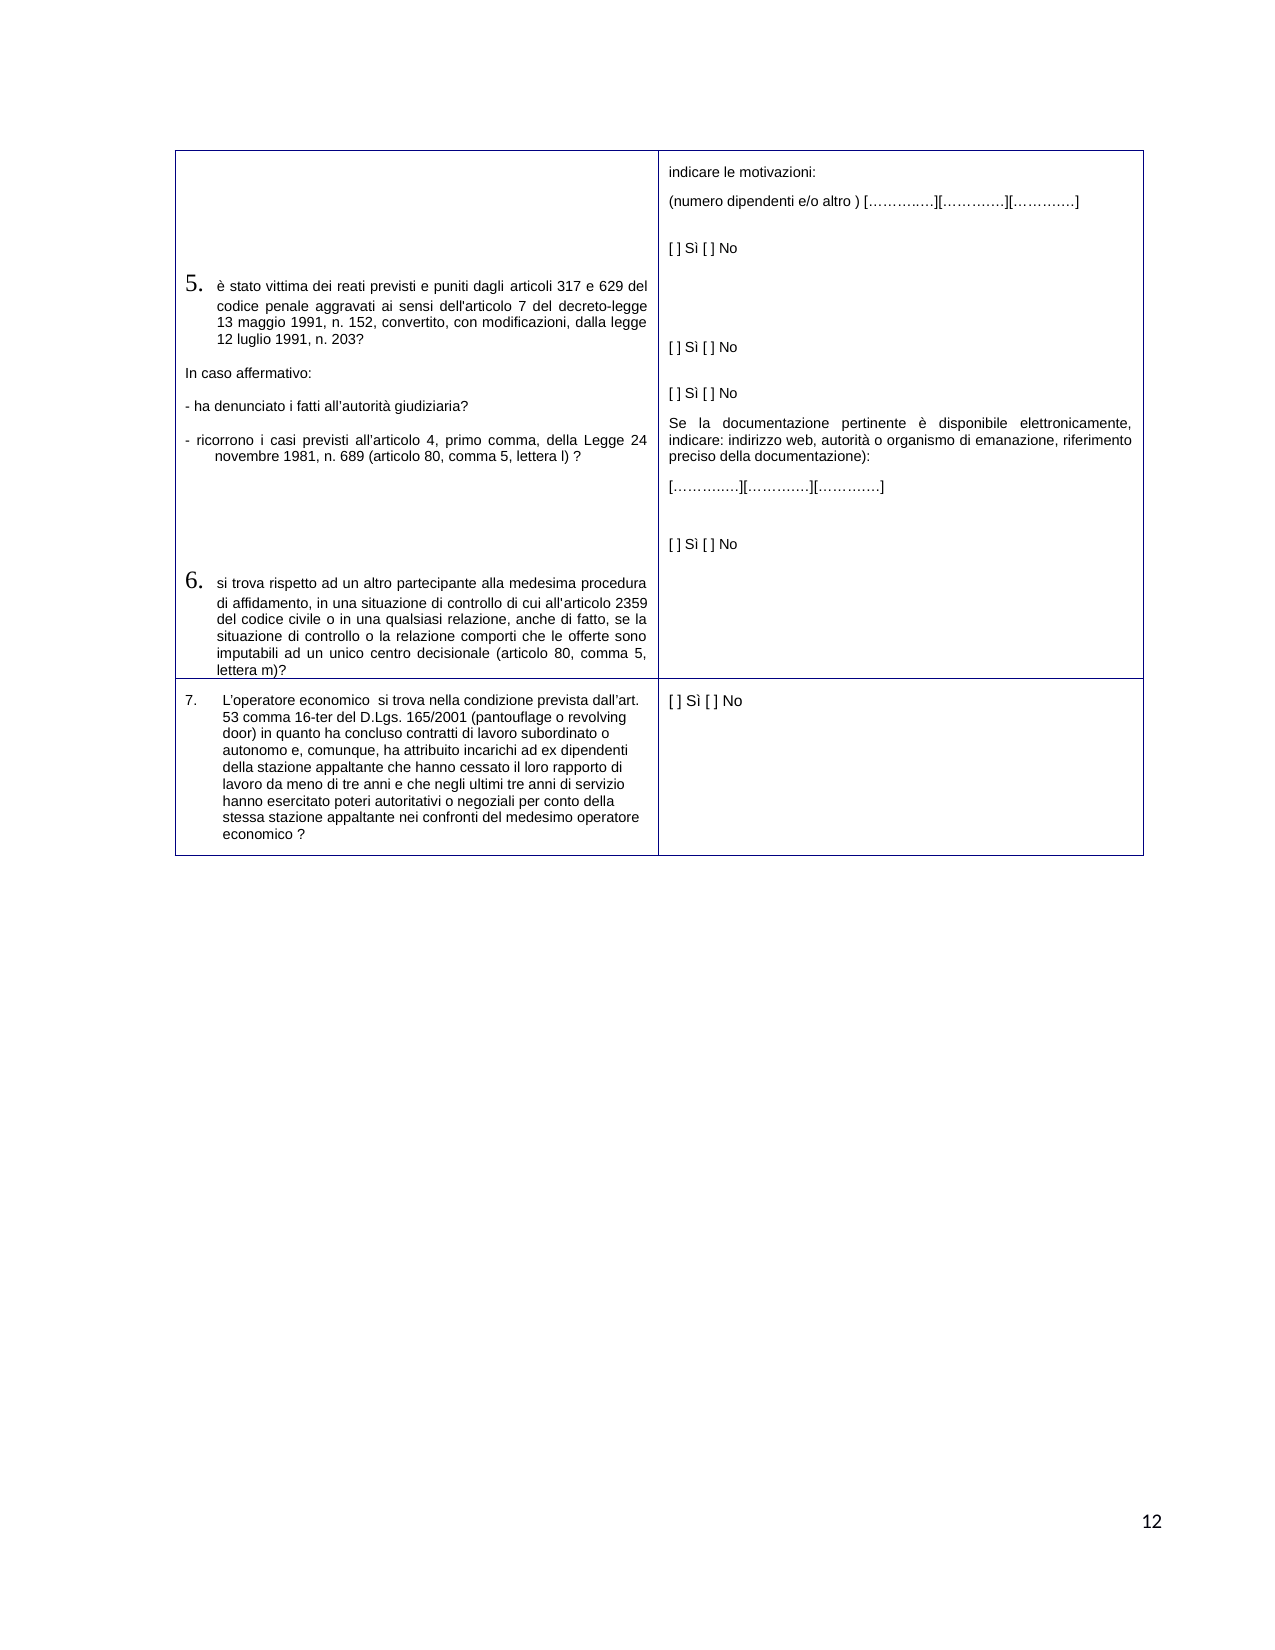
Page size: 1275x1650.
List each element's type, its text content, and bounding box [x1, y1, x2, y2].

table_cell [ ] Sì [ ] No [659, 679, 1143, 855]
table_cell indicare le motivazioni: (numero dipendenti e/o altro ) [………..…][……….…][……….…] [ ] Sì [ ] No [ ] Sì [ ] No [ ] Sì [ ] No Se la documentazione pertinente è disponibile elettronicamente, indicare: indirizzo web, autorità o organismo di emanazione, riferimento preciso della documentazione): [………..…][……….…][……….…] [ ] Sì [ ] No [659, 151, 1143, 678]
table_cell L’operatore economico si trova in una delle seguenti situazioni ? è stato soggetto alla sanzione interdittiva di cui all'articolo 9, comma 2, lettera c) del decreto legislativo 8 giugno 2001, n. 231 o ad altra sanzione che comporta il divieto di contrarre con la pubblica amministrazione, compresi i provvedimenti interdittivi di cui all'articolo 14 del decreto legislativo 9 aprile 2008, n. 81 (Articolo 80, comma 5, lettera f); è iscritto nel casellario informatico tenuto dall'Osservatorio dell'ANAC per aver presentato false dichiarazioni o falsa documentazione ai fini del rilascio dell'attestazione di qualificazione, per il periodo durante il quale perdura l'iscrizione (Articolo 80, comma 5, lettera g); ha violato il divieto di intestazione fiduciaria di cui all'articolo 17 della legge 19 marzo 1990, n. 55 (Articolo 80, comma 5, lettera h)? In caso affermativo : - indicare la data dell’accertamento definitivo e l’autorità o organismo di emanazione: - la violazione è stata rimossa ? è in regola con le norme che disciplinano il diritto al lavoro dei disabili di cui alla legge 12 marzo 1999, n. 68 (Articolo 80, comma 5, lettera i); è stato vittima dei reati previsti e puniti dagli articoli 317 e 629 del codice penale aggravati ai sensi dell'articolo 7 del decreto-legge 13 maggio 1991, n. 152, convertito, con modificazioni, dalla legge 12 luglio 1991, n. 203? In caso affermativo: - ha denunciato i fatti all’autorità giudiziaria? - ricorrono i casi previsti all’articolo 4, primo comma, della Legge 24 novembre 1981, n. 689 (articolo 80, comma 5, lettera l) ? si trova rispetto ad un altro partecipante alla medesima procedura di affidamento, in una situazione di controllo di cui all'articolo 2359 del codice civile o in una qualsiasi relazione, anche di fatto, se la situazione di controllo o la relazione comporti che le offerte sono imputabili ad un unico centro decisionale (articolo 80, comma 5, lettera m)? [176, 151, 658, 678]
table_cell L’operatore economico si trova nella condizione prevista dall’art. 53 comma 16-ter del D.Lgs. 165/2001 (pantouflage o revolving door) in quanto ha concluso contratti di lavoro subordinato o autonomo e, comunque, ha attribuito incarichi ad ex dipendenti della stazione appaltante che hanno cessato il loro rapporto di lavoro da meno di tre anni e che negli ultimi tre anni di servizio hanno esercitato poteri autoritativi o negoziali per conto della stessa stazione appaltante nei confronti del medesimo operatore economico ? [176, 679, 658, 855]
